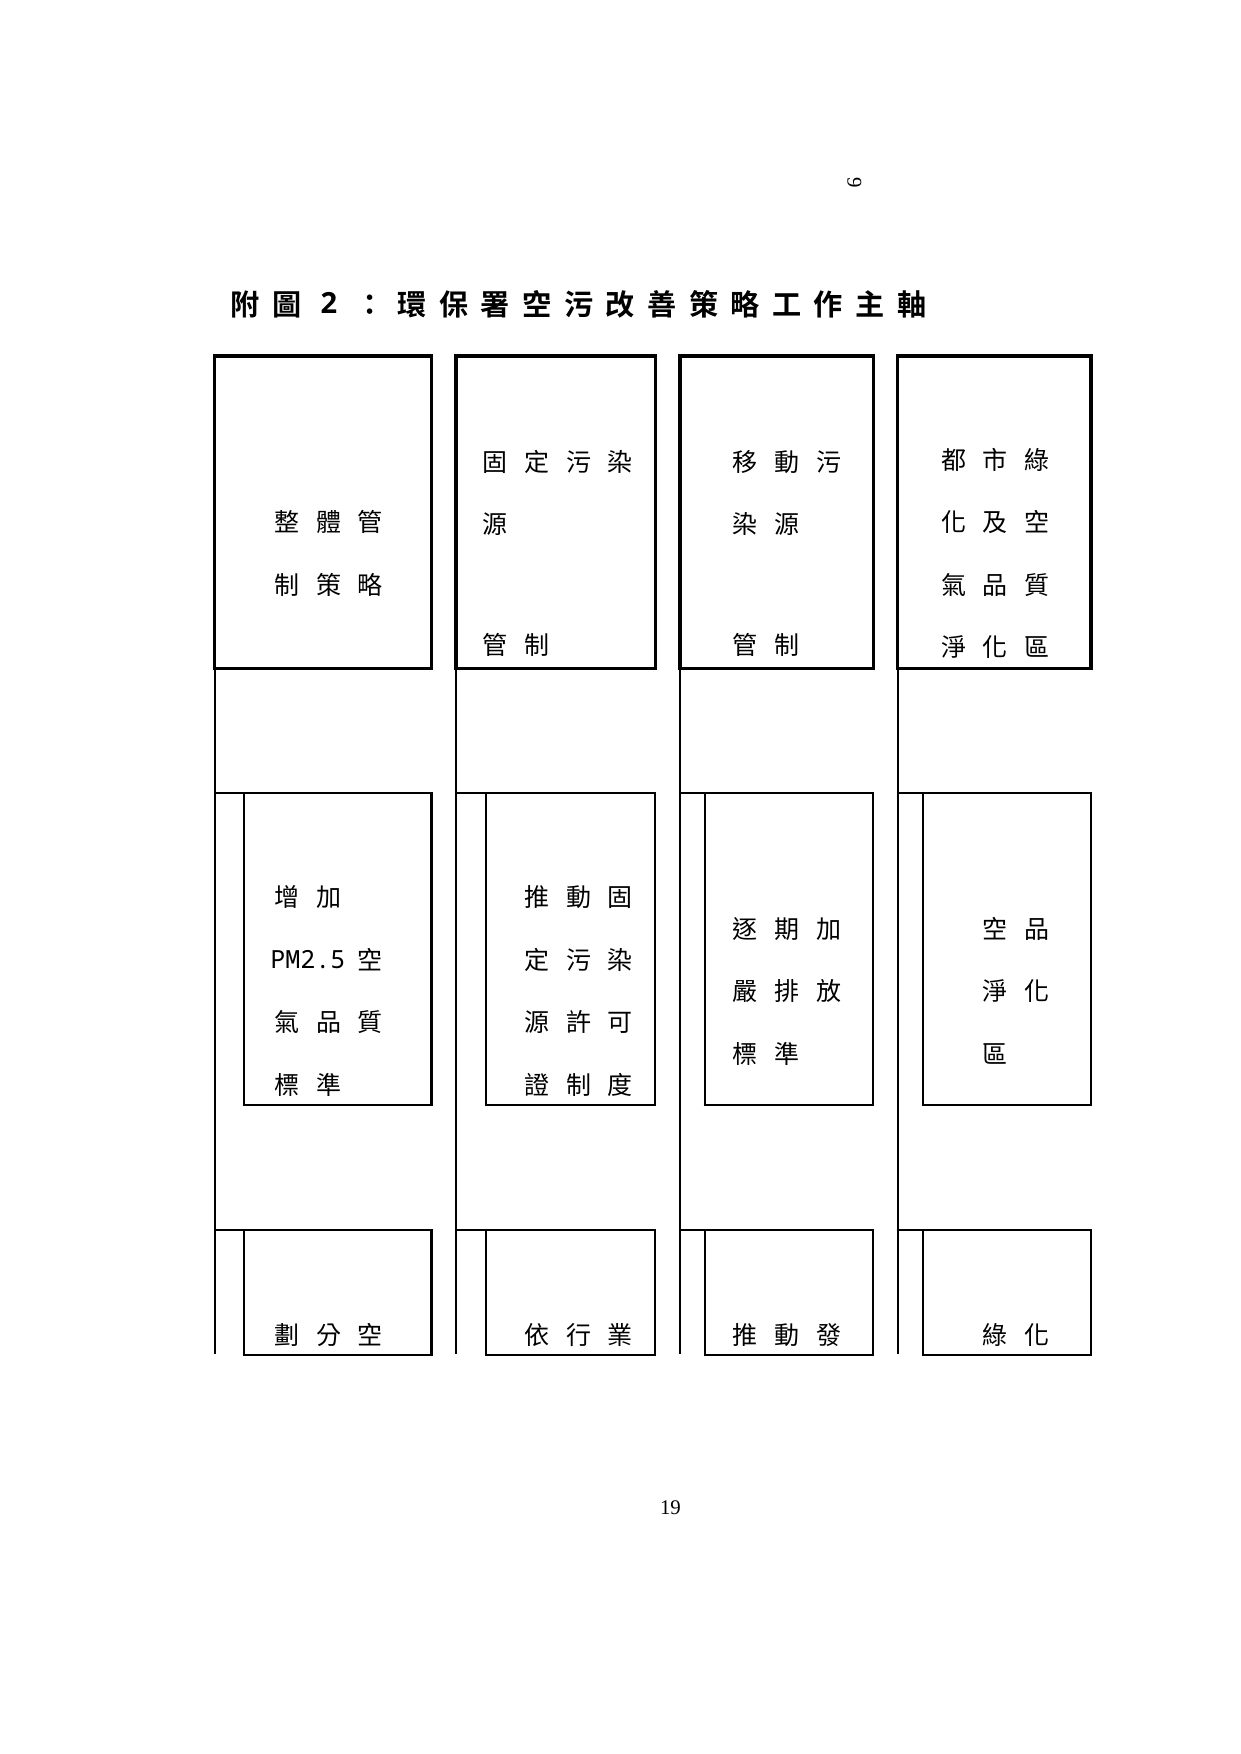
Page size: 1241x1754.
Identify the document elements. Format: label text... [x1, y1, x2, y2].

table_cell [899, 670, 923, 792]
table_cell [216, 1231, 243, 1354]
table_cell 綠化 [924, 1231, 1090, 1354]
table_cell [923, 670, 1029, 792]
table_cell [789, 1106, 873, 1229]
table_cell [566, 1106, 655, 1229]
table_cell [457, 1231, 485, 1354]
table_cell [1029, 670, 1091, 792]
table_cell [216, 794, 243, 1104]
table_cell [705, 1106, 789, 1229]
table_cell [433, 1229, 455, 1354]
table_header 整體管制策略 [216, 358, 430, 667]
table_cell [486, 670, 566, 792]
table_cell [874, 792, 897, 1104]
table_cell [566, 670, 655, 792]
table_header [875, 354, 896, 667]
table_cell [1029, 1106, 1091, 1229]
table_header 固定污染源 管制 [458, 358, 654, 667]
table_cell [873, 667, 897, 792]
table_cell [431, 667, 455, 792]
table_cell [899, 1231, 922, 1354]
table_cell [216, 1104, 244, 1229]
table_cell [656, 792, 679, 1104]
table_cell [873, 1104, 897, 1229]
table_cell [681, 794, 704, 1104]
table_cell [325, 670, 431, 792]
table_cell 逐期加嚴排放標準 [706, 794, 872, 1104]
table_cell 空品淨化區 [924, 794, 1090, 1104]
table_cell [433, 792, 455, 1104]
table_cell [244, 670, 325, 792]
table_header [433, 354, 454, 667]
table_cell [457, 794, 485, 1104]
table_header 都市綠化及空氣品質淨化區 [899, 358, 1089, 667]
table_cell [486, 1106, 566, 1229]
table_cell [681, 1104, 704, 1229]
table_cell [789, 670, 873, 792]
table_cell 劃分空 [245, 1231, 430, 1354]
table_cell [899, 794, 922, 1104]
table_header 移動污染源 管制 [682, 358, 872, 667]
table_cell [325, 1106, 431, 1229]
table_cell 推動固定污染源許可證制度 [487, 794, 654, 1104]
table_cell [874, 1229, 897, 1354]
table_cell [655, 1104, 679, 1229]
table_cell [216, 670, 244, 792]
table_cell [457, 670, 486, 792]
table_cell [923, 1106, 1029, 1229]
table_cell 依行業 [487, 1231, 654, 1354]
table_cell [705, 670, 789, 792]
table_cell [244, 1106, 325, 1229]
table_cell 增加PM2.5空氣品質標準 [245, 794, 430, 1104]
text 附圖2：環保署空污改善策略工作主軸 [205, 229, 1058, 354]
table_cell 推動發 [706, 1231, 872, 1354]
table_cell [656, 1229, 679, 1354]
table_cell [457, 1104, 486, 1229]
table_cell [655, 667, 679, 792]
table_header [657, 354, 678, 667]
table_cell [681, 670, 704, 792]
table_cell [899, 1104, 923, 1229]
table_cell [431, 1104, 455, 1229]
table_cell [681, 1231, 704, 1354]
